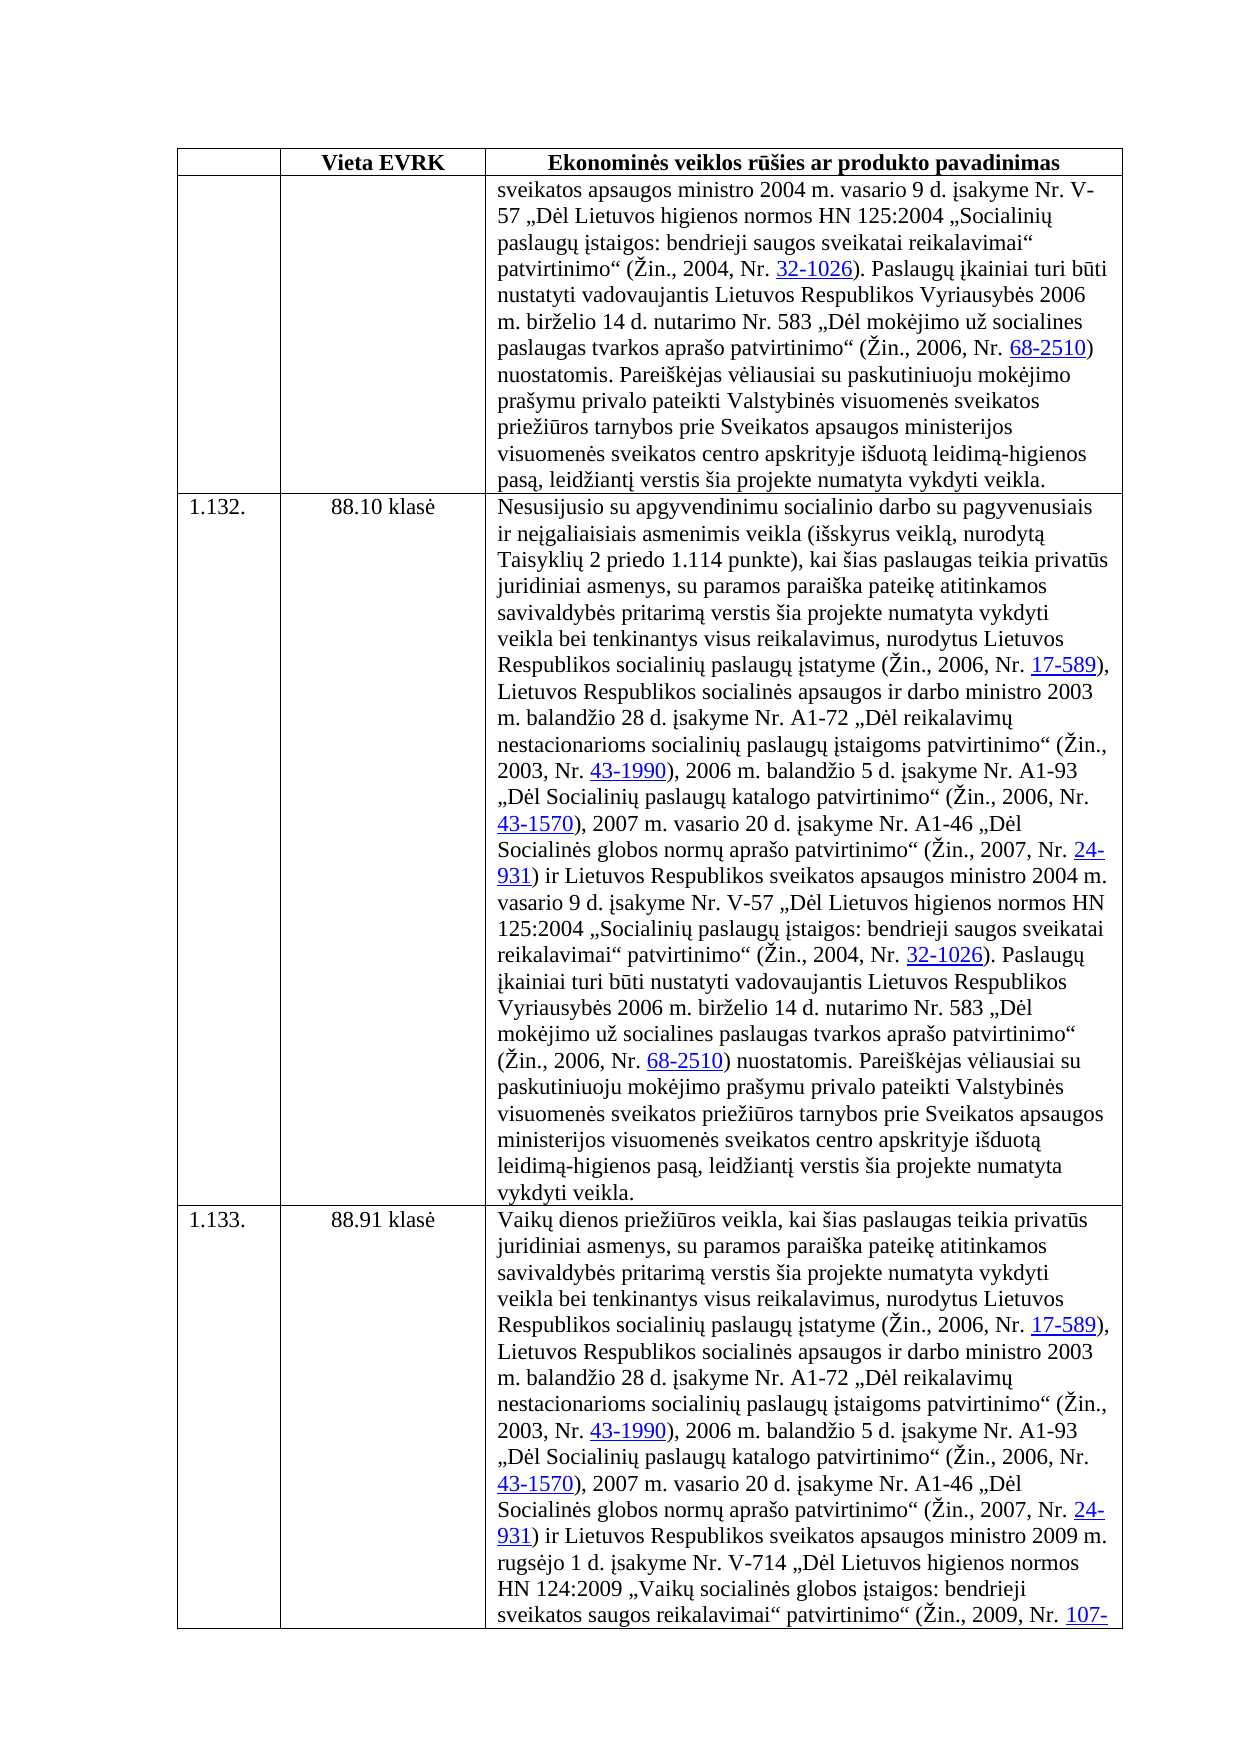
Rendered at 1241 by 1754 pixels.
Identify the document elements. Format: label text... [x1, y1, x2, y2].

table_cell 88.10 klasė [281, 494, 485, 1205]
table_header [178, 149, 280, 175]
table_header Ekonominės veiklos rūšies ar produkto pavadinimas [486, 149, 1122, 175]
table_cell sveikatos apsaugos ministro 2004 m. vasario 9 d. įsakyme Nr. V-57 „Dėl Lietuvos higienos normos HN 125:2004 „Socialinių paslaugų įstaigos: bendrieji saugos sveikatai reikalavimai“ patvirtinimo“ (Žin., 2004, Nr. 32-1026). Paslaugų įkainiai turi būti nustatyti vadovaujantis Lietuvos Respublikos Vyriausybės 2006 m. birželio 14 d. nutarimo Nr. 583 „Dėl mokėjimo už socialines paslaugas tvarkos aprašo patvirtinimo“ (Žin., 2006, Nr. 68-2510) nuostatomis. Pareiškėjas vėliausiai su paskutiniuoju mokėjimo prašymu privalo pateikti Valstybinės visuomenės sveikatos priežiūros tarnybos prie Sveikatos apsaugos ministerijos visuomenės sveikatos centro apskrityje išduotą leidimą-higienos pasą, leidžiantį verstis šia projekte numatyta vykdyti veikla. [486, 176, 1122, 492]
table_cell 1.132. [178, 494, 280, 1205]
table_cell 88.91 klasė [281, 1206, 485, 1628]
table_header Vieta EVRK [281, 149, 485, 175]
table_cell 1.133. [178, 1206, 280, 1628]
table_cell [281, 176, 485, 492]
table_cell Nesusijusio su apgyvendinimu socialinio darbo su pagyvenusiais ir neįgaliaisiais asmenimis veikla (išskyrus veiklą, nurodytą Taisyklių 2 priedo 1.114 punkte), kai šias paslaugas teikia privatūs juridiniai asmenys, su paramos paraiška pateikę atitinkamos savivaldybės pritarimą verstis šia projekte numatyta vykdyti veikla bei tenkinantys visus reikalavimus, nurodytus Lietuvos Respublikos socialinių paslaugų įstatyme (Žin., 2006, Nr. 17-589), Lietuvos Respublikos socialinės apsaugos ir darbo ministro 2003 m. balandžio 28 d. įsakyme Nr. A1-72 „Dėl reikalavimų nestacionarioms socialinių paslaugų įstaigoms patvirtinimo“ (Žin., 2003, Nr. 43-1990), 2006 m. balandžio 5 d. įsakyme Nr. A1-93 „Dėl Socialinių paslaugų katalogo patvirtinimo“ (Žin., 2006, Nr. 43-1570), 2007 m. vasario 20 d. įsakyme Nr. A1-46 „Dėl Socialinės globos normų aprašo patvirtinimo“ (Žin., 2007, Nr. 24-931) ir Lietuvos Respublikos sveikatos apsaugos ministro 2004 m. vasario 9 d. įsakyme Nr. V-57 „Dėl Lietuvos higienos normos HN 125:2004 „Socialinių paslaugų įstaigos: bendrieji saugos sveikatai reikalavimai“ patvirtinimo“ (Žin., 2004, Nr. 32-1026). Paslaugų įkainiai turi būti nustatyti vadovaujantis Lietuvos Respublikos Vyriausybės 2006 m. birželio 14 d. nutarimo Nr. 583 „Dėl mokėjimo už socialines paslaugas tvarkos aprašo patvirtinimo“ (Žin., 2006, Nr. 68-2510) nuostatomis. Pareiškėjas vėliausiai su paskutiniuoju mokėjimo prašymu privalo pateikti Valstybinės visuomenės sveikatos priežiūros tarnybos prie Sveikatos apsaugos ministerijos visuomenės sveikatos centro apskrityje išduotą leidimą-higienos pasą, leidžiantį verstis šia projekte numatyta vykdyti veikla. [486, 494, 1122, 1205]
table_cell Vaikų dienos priežiūros veikla, kai šias paslaugas teikia privatūs juridiniai asmenys, su paramos paraiška pateikę atitinkamos savivaldybės pritarimą verstis šia projekte numatyta vykdyti veikla bei tenkinantys visus reikalavimus, nurodytus Lietuvos Respublikos socialinių paslaugų įstatyme (Žin., 2006, Nr. 17-589), Lietuvos Respublikos socialinės apsaugos ir darbo ministro 2003 m. balandžio 28 d. įsakyme Nr. A1-72 „Dėl reikalavimų nestacionarioms socialinių paslaugų įstaigoms patvirtinimo“ (Žin., 2003, Nr. 43-1990), 2006 m. balandžio 5 d. įsakyme Nr. A1-93 „Dėl Socialinių paslaugų katalogo patvirtinimo“ (Žin., 2006, Nr. 43-1570), 2007 m. vasario 20 d. įsakyme Nr. A1-46 „Dėl Socialinės globos normų aprašo patvirtinimo“ (Žin., 2007, Nr. 24-931) ir Lietuvos Respublikos sveikatos apsaugos ministro 2009 m. rugsėjo 1 d. įsakyme Nr. V-714 „Dėl Lietuvos higienos normos HN 124:2009 „Vaikų socialinės globos įstaigos: bendrieji sveikatos saugos reikalavimai“ patvirtinimo“ (Žin., 2009, Nr. 107- [486, 1206, 1122, 1628]
table_cell [178, 176, 280, 492]
